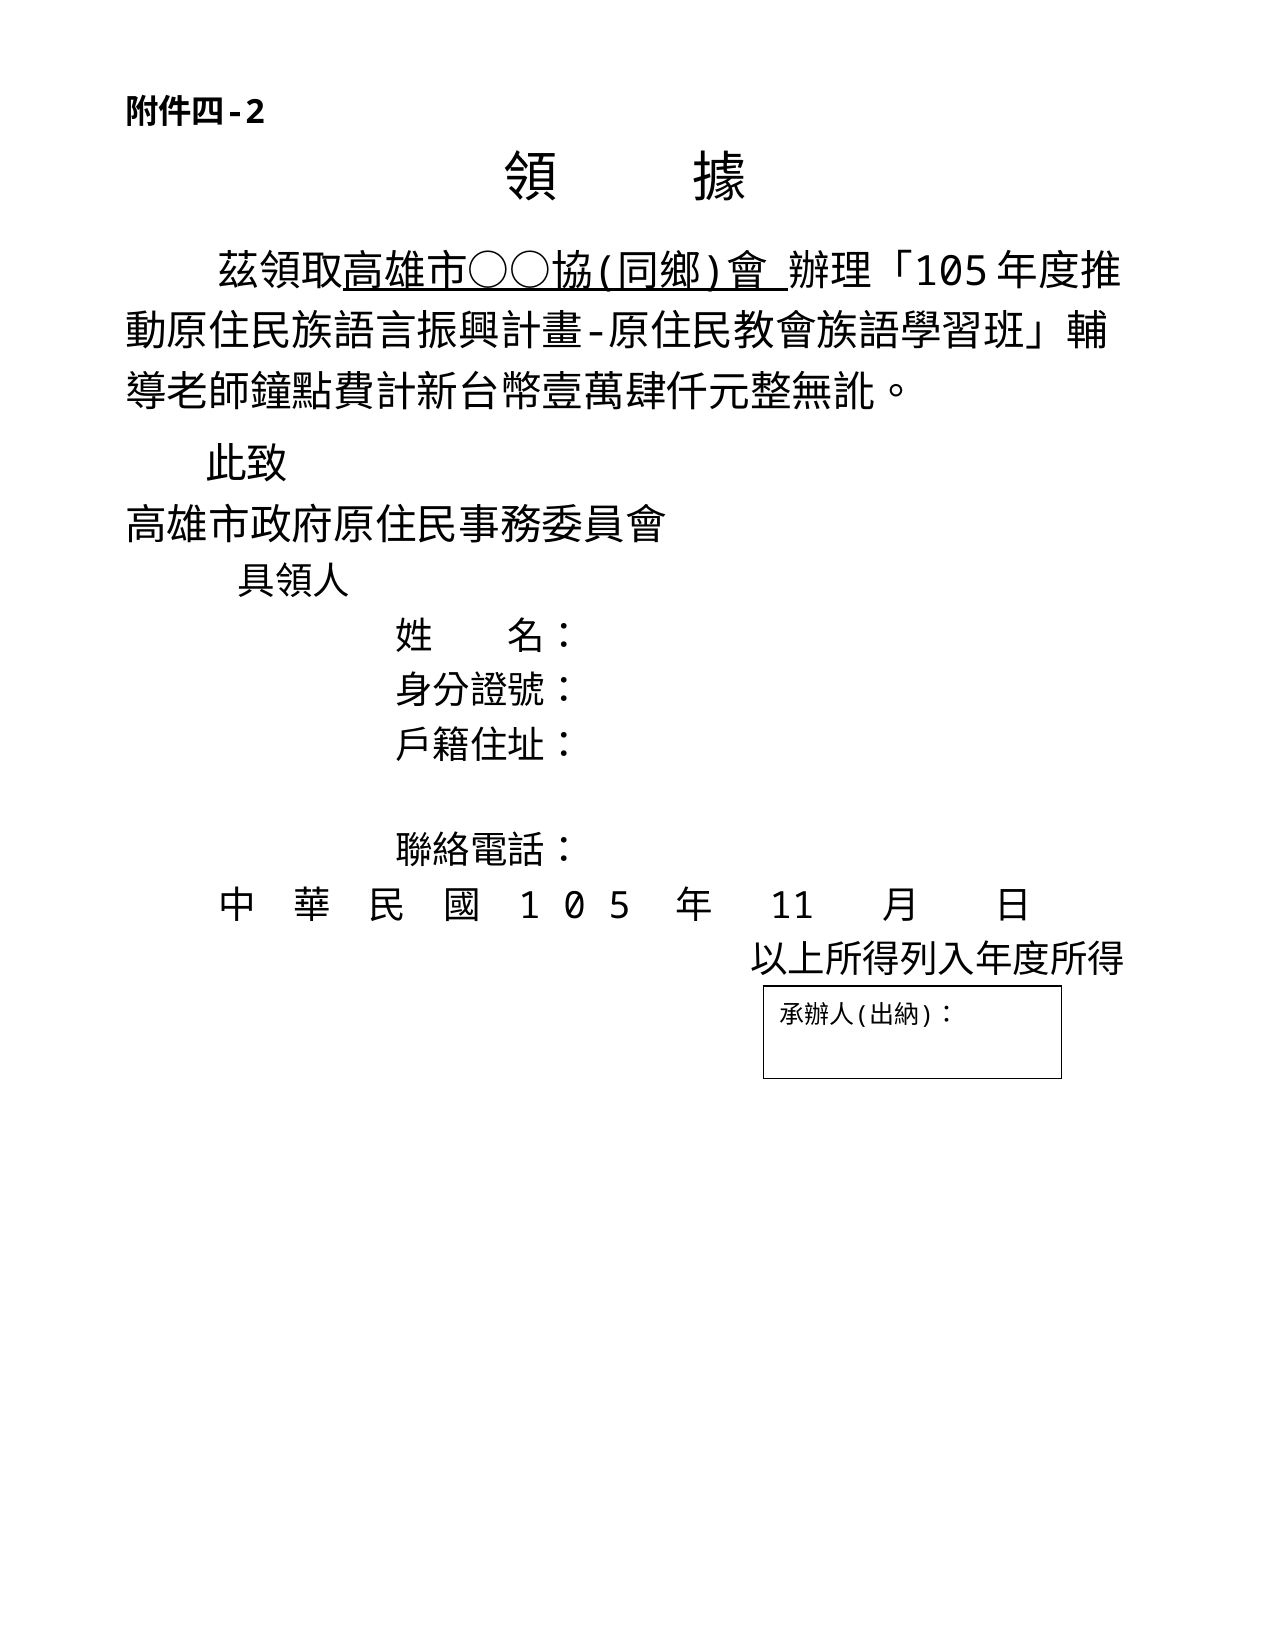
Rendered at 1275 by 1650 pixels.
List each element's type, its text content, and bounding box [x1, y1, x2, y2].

text 身分證號： [125, 660, 1125, 714]
text 附件四-2 [125, 85, 1125, 133]
text 戶籍住址： [125, 714, 1125, 769]
text 領 據 [125, 133, 1125, 212]
text 中 華 民 國 1 0 5 年 11 月 日 [125, 874, 1125, 929]
text 聯絡電話： [125, 820, 1125, 874]
text 以上所得列入年度所得 [125, 929, 1125, 983]
text 具領人 [125, 551, 1125, 606]
text 承辦人(出納)： [779, 994, 1046, 1031]
text 高雄市政府原住民事務委員會 [125, 491, 1125, 551]
text 此致 [125, 431, 1125, 491]
text 姓 名： [125, 606, 1125, 660]
text [764, 987, 1061, 1078]
text 茲領取高雄市○○協(同鄉)會 辦理「105年度推動原住民族語言振興計畫-原住民教會族語學習班」輔導老師鐘點費計新台幣壹萬肆仟元整無訛。 [125, 237, 1125, 418]
